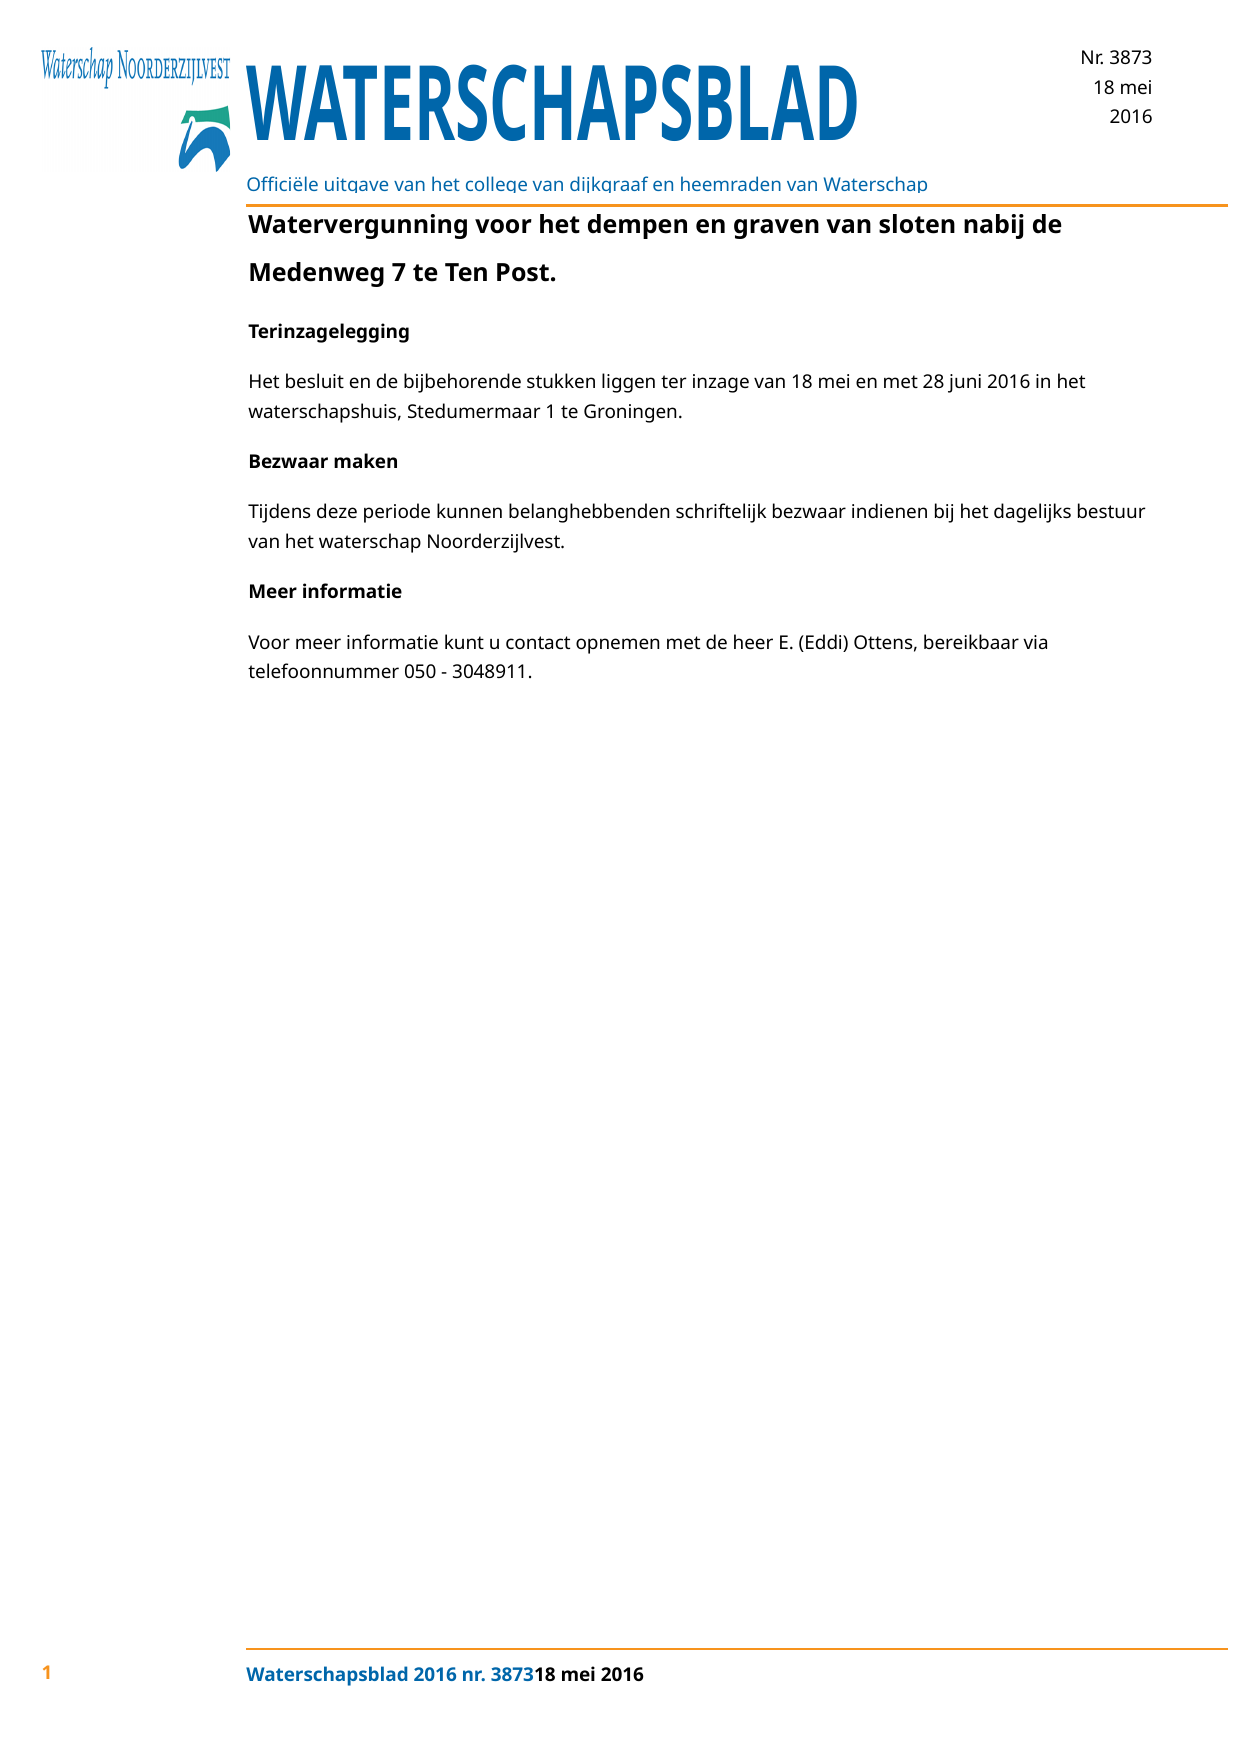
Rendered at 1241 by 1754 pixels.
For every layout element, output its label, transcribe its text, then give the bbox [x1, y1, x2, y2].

text Watervergunning voor het dempen en graven van sloten nabij de Medenweg 7 te Ten Post. [248, 207, 1152, 288]
text Voor meer informatie kunt u contact opnemen met de heer E. (Eddi) Ottens, bereikbaar via telefoonnummer 050 - 3048911. [248, 629, 1152, 684]
text Terinzagelegging [248, 318, 1152, 344]
text Het besluit en de bijbehorende stukken liggen ter inzage van 18 mei en met 28 juni 2016 in het waterschapshuis, Stedumermaar 1 te Groningen. [248, 368, 1152, 424]
picture [41, 47, 231, 172]
text Tijdens deze periode kunnen belanghebbenden schriftelijk bezwaar indienen bij het dagelijks bestuur van het waterschap Noorderzijlvest. [248, 499, 1152, 554]
text Meer informatie [248, 579, 1152, 604]
text Bezwaar maken [248, 448, 1152, 474]
